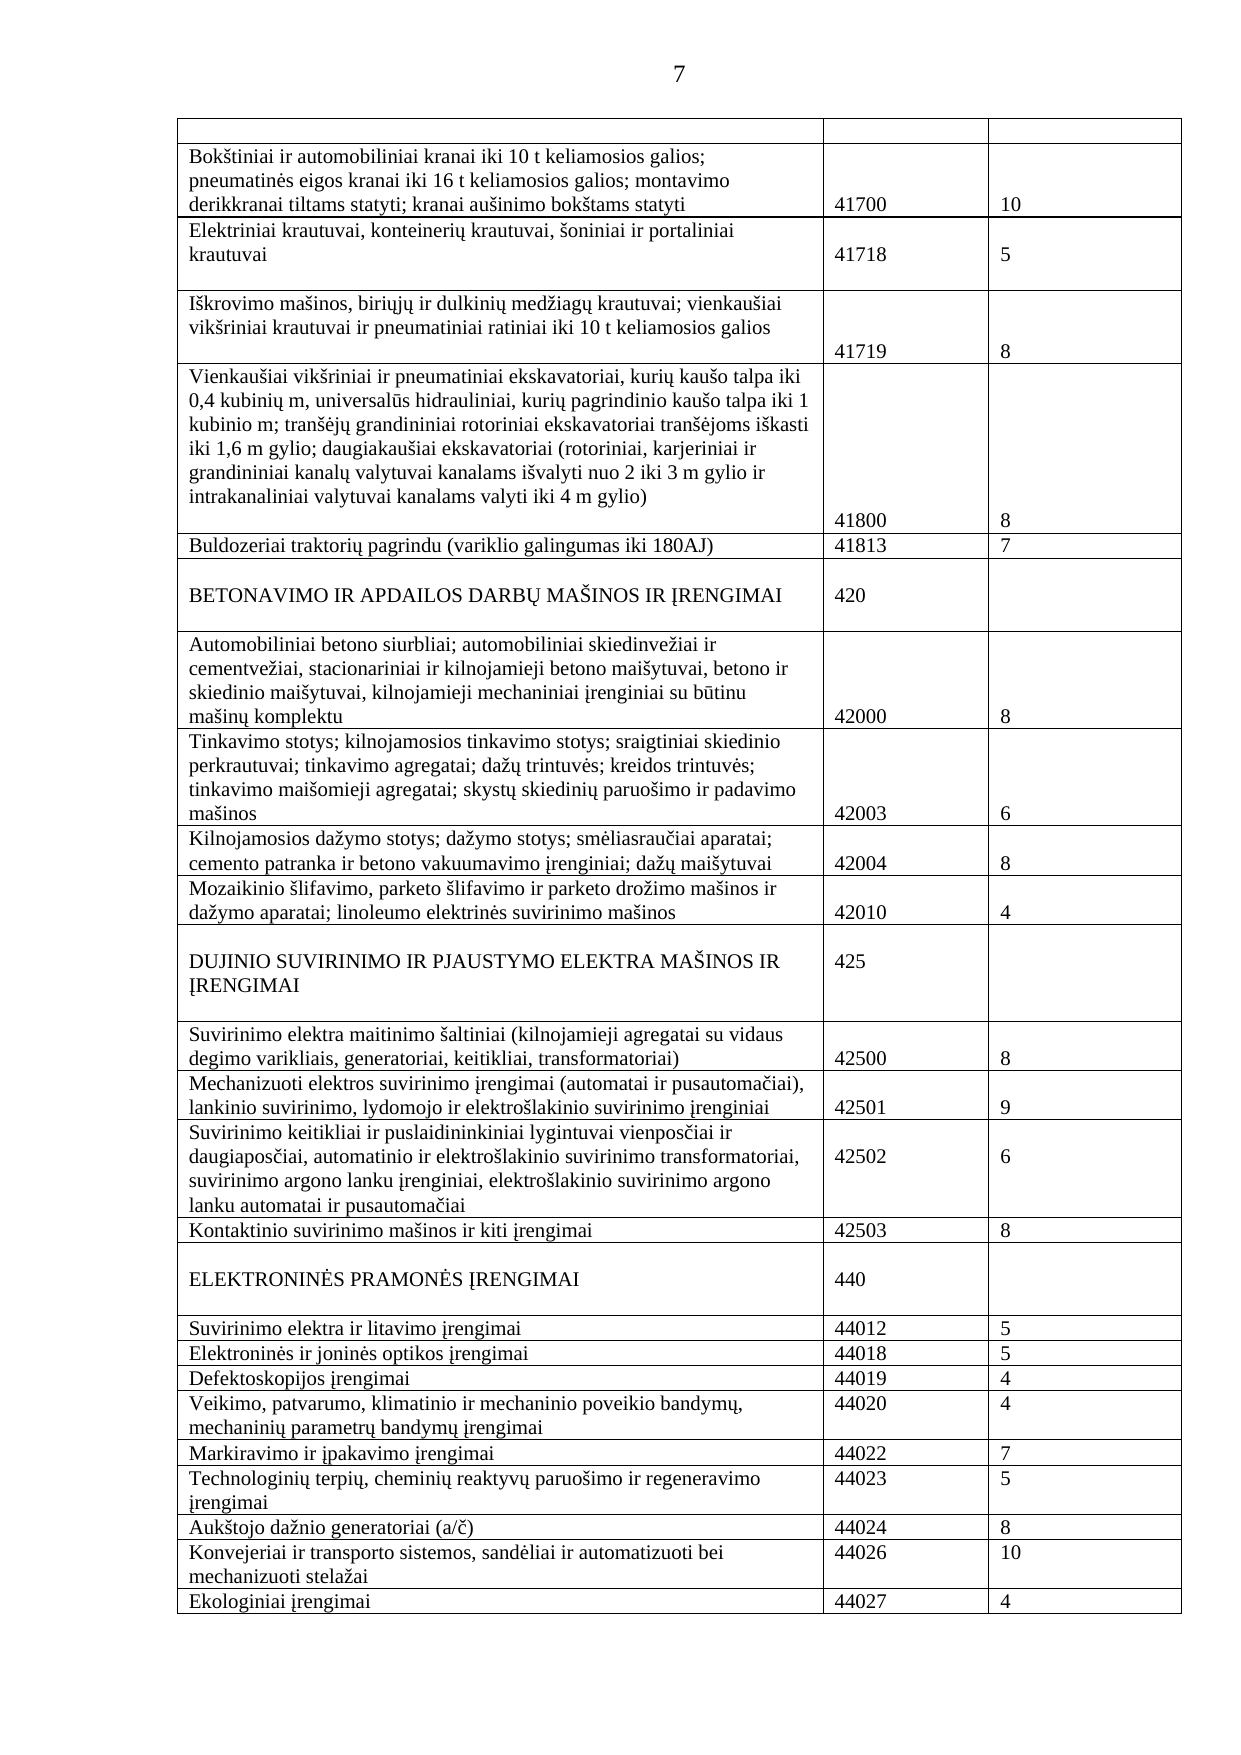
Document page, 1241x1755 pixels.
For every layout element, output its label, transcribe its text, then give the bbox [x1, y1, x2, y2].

table_cell Elektriniai krautuvai, konteinerių krautuvai, šoniniai ir portaliniai krautuvai [178, 218, 823, 290]
table_cell 8 [989, 1022, 1181, 1070]
table_cell 440 [824, 1243, 988, 1315]
table_cell 41718 [824, 218, 988, 290]
table_cell Elektroninės ir joninės optikos įrengimai [178, 1341, 823, 1365]
table_cell Technologinių terpių, cheminių reaktyvų paruošimo ir regeneravimo įrengimai [178, 1466, 823, 1514]
table_cell Kontaktinio suvirinimo mašinos ir kiti įrengimai [178, 1218, 823, 1242]
table_cell 44024 [824, 1515, 988, 1539]
table_cell Buldozeriai traktorių pagrindu (variklio galingumas iki 180AJ) [178, 534, 823, 557]
table_cell [989, 119, 1181, 143]
table_cell 8 [989, 291, 1181, 363]
table_cell 42501 [824, 1071, 988, 1119]
table_cell Veikimo, patvarumo, klimatinio ir mechaninio poveikio bandymų, mechaninių parametrų bandymų įrengimai [178, 1391, 823, 1439]
table_cell 42010 [824, 876, 988, 924]
table_cell 5 [989, 1466, 1181, 1514]
table_cell [989, 925, 1181, 1021]
table_cell 42503 [824, 1218, 988, 1242]
table_cell 4 [989, 1391, 1181, 1439]
table_cell 8 [989, 826, 1181, 874]
table_cell Suvirinimo keitikliai ir puslaidininkiniai lygintuvai vienposčiai ir daugiaposčiai, automatinio ir elektrošlakinio suvirinimo transformatoriai, suvirinimo argono lanku įrenginiai, elektrošlakinio suvirinimo argono lanku automatai ir pusautomačiai [178, 1120, 823, 1217]
table_cell 42004 [824, 826, 988, 874]
table_cell Tinkavimo stotys; kilnojamosios tinkavimo stotys; sraigtiniai skiedinio perkrautuvai; tinkavimo agregatai; dažų trintuvės; kreidos trintuvės; tinkavimo maišomieji agregatai; skystų skiedinių paruošimo ir padavimo mašinos [178, 729, 823, 825]
table_cell 41719 [824, 291, 988, 363]
table_cell 41800 [824, 364, 988, 532]
table_cell Automobiliniai betono siurbliai; automobiliniai skiedinvežiai ir cementvežiai, stacionariniai ir kilnojamieji betono maišytuvai, betono ir skiedinio maišytuvai, kilnojamieji mechaniniai įrenginiai su būtinu mašinų komplektu [178, 632, 823, 728]
table_cell 7 [989, 1440, 1181, 1464]
table_cell 41813 [824, 534, 988, 557]
table_cell 5 [989, 1341, 1181, 1365]
table_cell 420 [824, 559, 988, 631]
table_cell Defektoskopijos įrengimai [178, 1366, 823, 1390]
table_cell Konvejeriai ir transporto sistemos, sandėliai ir automatizuoti bei mechanizuoti stelažai [178, 1540, 823, 1588]
table_cell 44018 [824, 1341, 988, 1365]
table_cell 8 [989, 632, 1181, 728]
table_cell 9 [989, 1071, 1181, 1119]
table_cell 44012 [824, 1316, 988, 1340]
table_cell 41700 [824, 144, 988, 216]
table_cell Kilnojamosios dažymo stotys; dažymo stotys; smėliasraučiai aparatai; cemento patranka ir betono vakuumavimo įrenginiai; dažų maišytuvai [178, 826, 823, 874]
table_cell 4 [989, 876, 1181, 924]
table_cell Markiravimo ir įpakavimo įrengimai [178, 1440, 823, 1464]
table_cell [989, 559, 1181, 631]
table_cell ELEKTRONINĖS PRAMONĖS ĮRENGIMAI [178, 1243, 823, 1315]
table_cell 5 [989, 1316, 1181, 1340]
table_cell 44026 [824, 1540, 988, 1588]
table_cell 44020 [824, 1391, 988, 1439]
table_cell 4 [989, 1589, 1181, 1613]
table_cell [824, 119, 988, 143]
table_cell 42502 [824, 1120, 988, 1217]
table_cell Ekologiniai įrengimai [178, 1589, 823, 1613]
table_cell 44019 [824, 1366, 988, 1390]
table_cell 425 [824, 925, 988, 1021]
table_cell 4 [989, 1366, 1181, 1390]
table_cell 42000 [824, 632, 988, 728]
table_cell Iškrovimo mašinos, biriųjų ir dulkinių medžiagų krautuvai; vienkaušiai vikšriniai krautuvai ir pneumatiniai ratiniai iki 10 t keliamosios galios [178, 291, 823, 363]
table_cell Vienkaušiai vikšriniai ir pneumatiniai ekskavatoriai, kurių kaušo talpa iki 0,4 kubinių m, universalūs hidrauliniai, kurių pagrindinio kaušo talpa iki 1 kubinio m; tranšėjų grandininiai rotoriniai ekskavatoriai tranšėjoms iškasti iki 1,6 m gylio; daugiakaušiai ekskavatoriai (rotoriniai, karjeriniai ir grandininiai kanalų valytuvai kanalams išvalyti nuo 2 iki 3 m gylio ir intrakanaliniai valytuvai kanalams valyti iki 4 m gylio) [178, 364, 823, 532]
table_cell Suvirinimo elektra ir litavimo įrengimai [178, 1316, 823, 1340]
table_cell 6 [989, 1120, 1181, 1217]
table_cell 8 [989, 1515, 1181, 1539]
table_cell Suvirinimo elektra maitinimo šaltiniai (kilnojamieji agregatai su vidaus degimo varikliais, generatoriai, keitikliai, transformatoriai) [178, 1022, 823, 1070]
table_cell Mechanizuoti elektros suvirinimo įrengimai (automatai ir pusautomačiai), lankinio suvirinimo, lydomojo ir elektrošlakinio suvirinimo įrenginiai [178, 1071, 823, 1119]
table_cell 6 [989, 729, 1181, 825]
table_cell BETONAVIMO IR APDAILOS DARBŲ MAŠINOS IR ĮRENGIMAI [178, 559, 823, 631]
table_cell 10 [989, 1540, 1181, 1588]
table_cell Mozaikinio šlifavimo, parketo šlifavimo ir parketo drožimo mašinos ir dažymo aparatai; linoleumo elektrinės suvirinimo mašinos [178, 876, 823, 924]
table_cell DUJINIO SUVIRINIMO IR PJAUSTYMO ELEKTRA MAŠINOS IR ĮRENGIMAI [178, 925, 823, 1021]
table_cell [178, 119, 823, 143]
table_cell 10 [989, 144, 1181, 216]
table_cell [989, 1243, 1181, 1315]
table_cell 8 [989, 1218, 1181, 1242]
table_cell 44023 [824, 1466, 988, 1514]
table_cell 5 [989, 218, 1181, 290]
table_cell Aukštojo dažnio generatoriai (a/č) [178, 1515, 823, 1539]
table_cell 7 [989, 534, 1181, 557]
table_cell 42500 [824, 1022, 988, 1070]
table_cell 8 [989, 364, 1181, 532]
table_cell 44027 [824, 1589, 988, 1613]
table_cell 42003 [824, 729, 988, 825]
table_cell Bokštiniai ir automobiliniai kranai iki 10 t keliamosios galios; pneumatinės eigos kranai iki 16 t keliamosios galios; montavimo derikkranai tiltams statyti; kranai aušinimo bokštams statyti [178, 144, 823, 216]
table_cell 44022 [824, 1440, 988, 1464]
